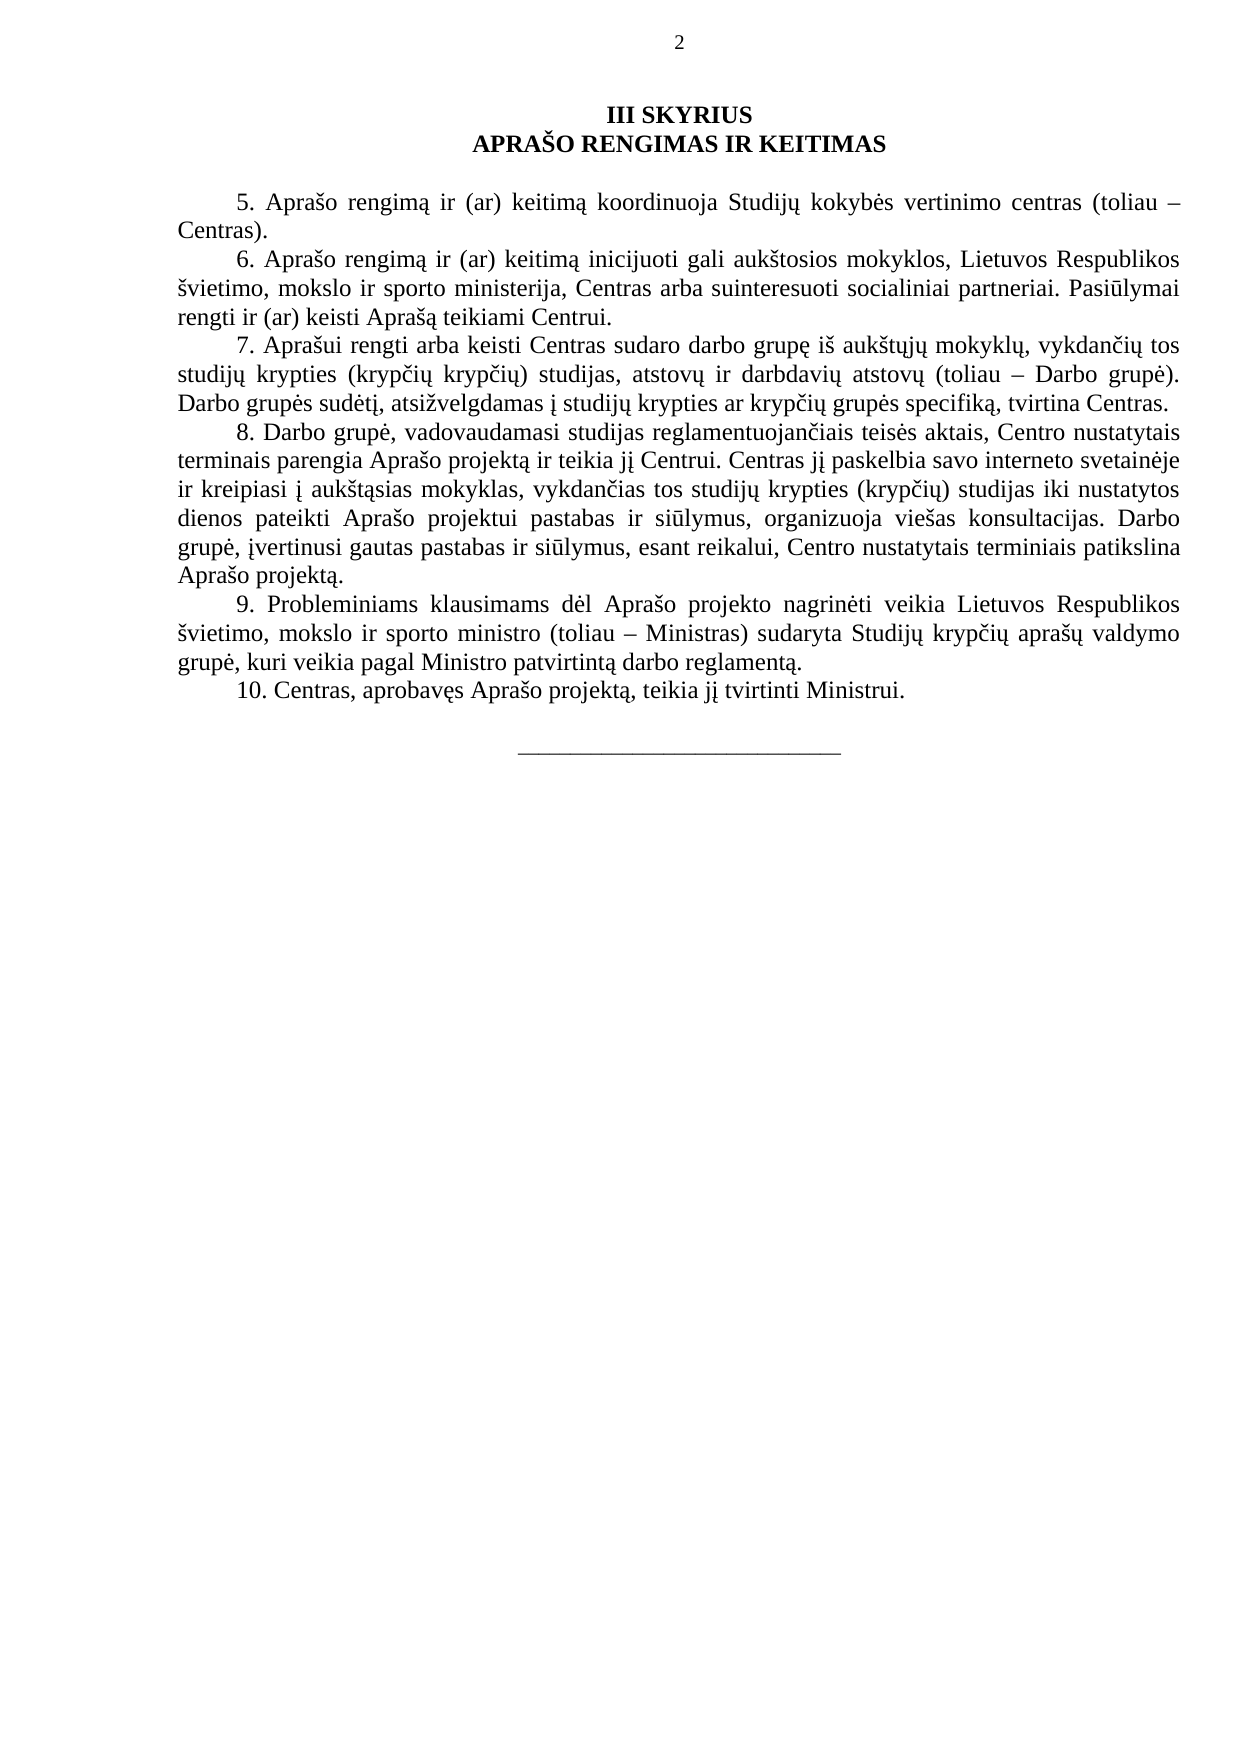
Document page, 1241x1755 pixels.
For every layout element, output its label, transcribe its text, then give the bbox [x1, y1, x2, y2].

text 10. Centras, aprobavęs Aprašo projektą, teikia jį tvirtinti Ministrui. [177, 675, 1181, 704]
text 6. Aprašo rengimą ir (ar) keitimą inicijuoti gali aukštosios mokyklos, Lietuvos Respublikos švietimo, mokslo ir sporto ministerija, Centras arba suinteresuoti socialiniai partneriai. Pasiūlymai rengti ir (ar) keisti Aprašą teikiami Centrui. [177, 244, 1181, 330]
text 5. Aprašo rengimą ir (ar) keitimą koordinuoja Studijų kokybės vertinimo centras (toliau – Centras). [177, 187, 1181, 244]
text _______________________________ [177, 733, 1181, 757]
text 7. Aprašui rengti arba keisti Centras sudaro darbo grupę iš aukštųjų mokyklų, vykdančių tos studijų krypties (krypčių krypčių) studijas, atstovų ir darbdavių atstovų (toliau – Darbo grupė). Darbo grupės sudėtį, atsižvelgdamas į studijų krypties ar krypčių grupės specifiką, tvirtina Centras. [177, 330, 1181, 417]
text APRAŠO RENGIMAS IR KEITIMAS [177, 129, 1181, 158]
text 9. Probleminiams klausimams dėl Aprašo projekto nagrinėti veikia Lietuvos Respublikos švietimo, mokslo ir sporto ministro (toliau – Ministras) sudaryta Studijų krypčių aprašų valdymo grupė, kuri veikia pagal Ministro patvirtintą darbo reglamentą. [177, 589, 1181, 675]
text III SKYRIUS [177, 100, 1181, 129]
text 8. Darbo grupė, vadovaudamasi studijas reglamentuojančiais teisės aktais, Centro nustatytais terminais parengia Aprašo projektą ir teikia jį Centrui. Centras jį paskelbia savo interneto svetainėje ir kreipiasi į aukštąsias mokyklas, vykdančias tos studijų krypties (krypčių) studijas iki nustatytos dienos pateikti Aprašo projektui pastabas ir siūlymus, organizuoja viešas konsultacijas. Darbo grupė, įvertinusi gautas pastabas ir siūlymus, esant reikalui, Centro nustatytais terminiais patikslina Aprašo projektą. [177, 417, 1181, 589]
